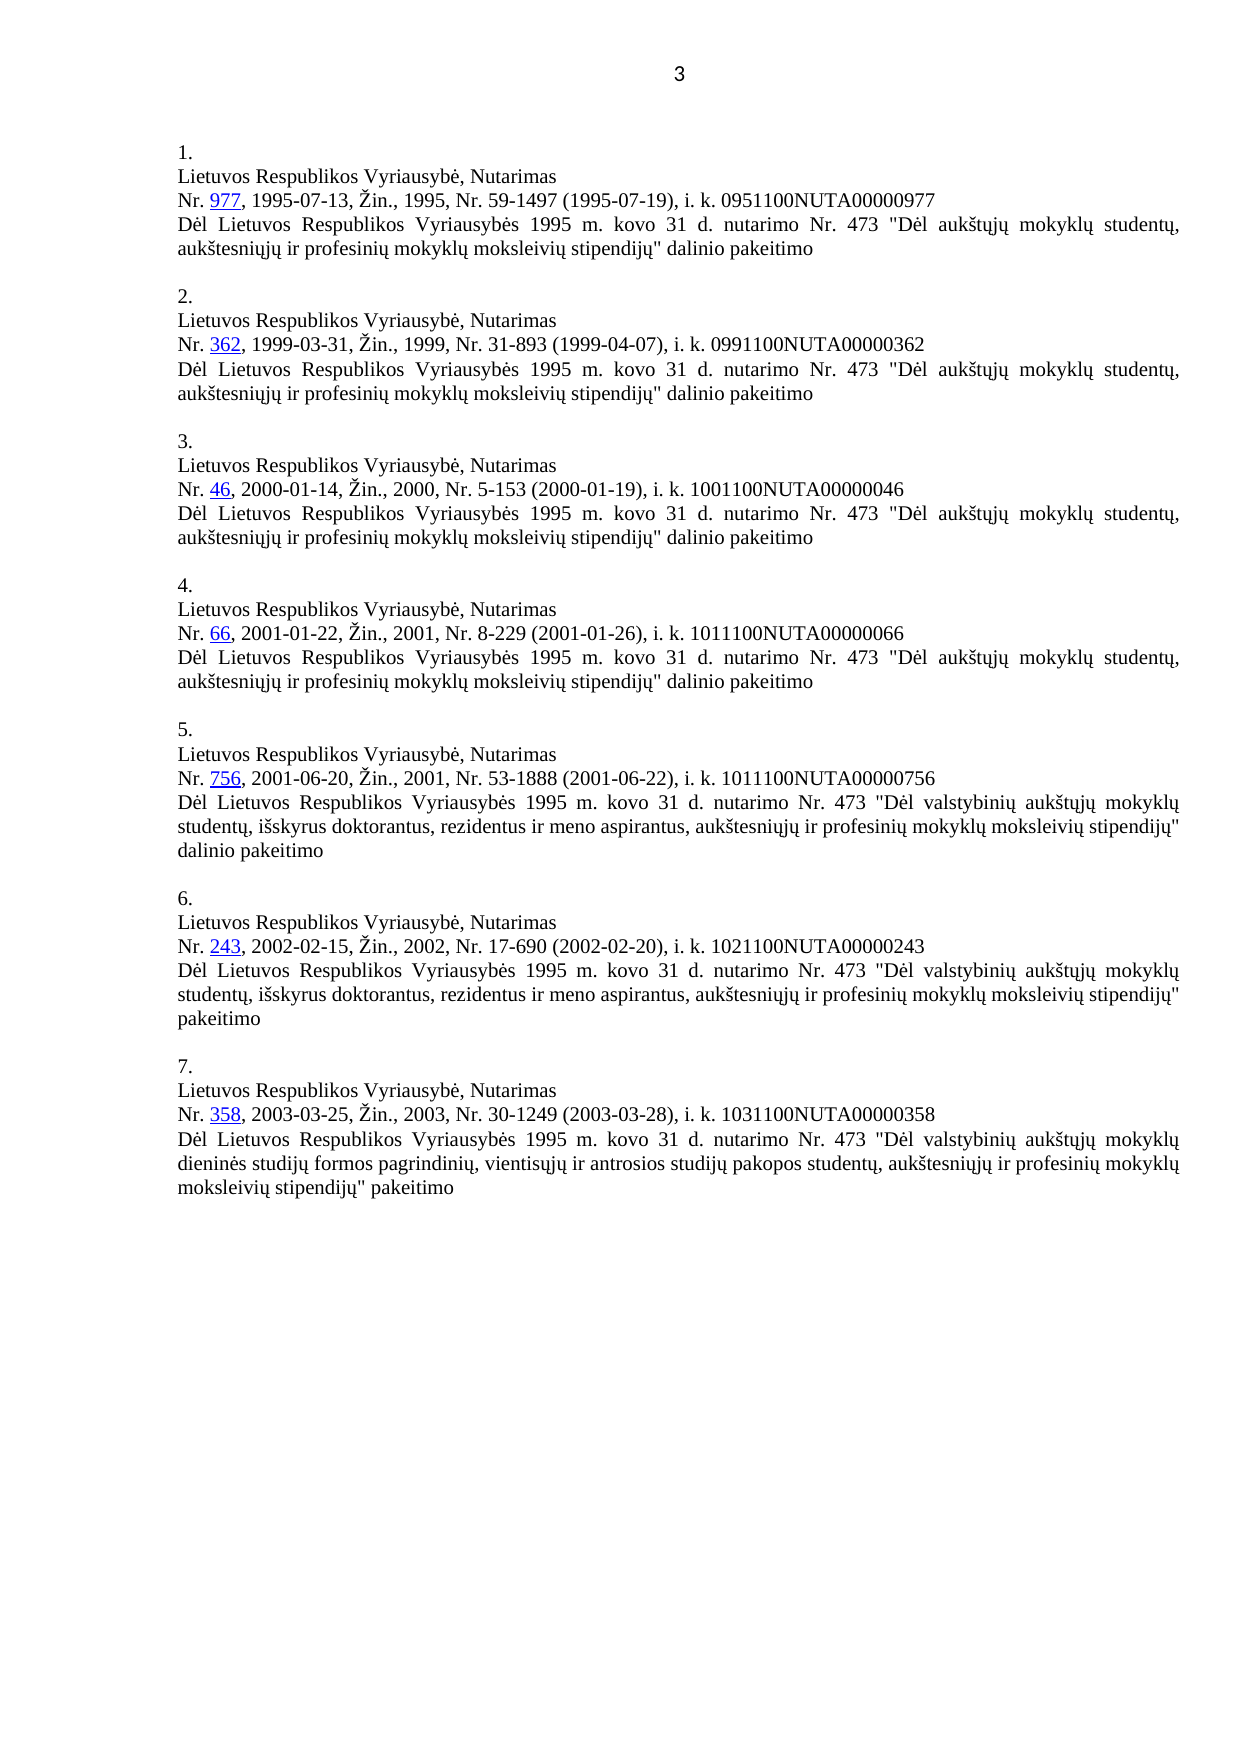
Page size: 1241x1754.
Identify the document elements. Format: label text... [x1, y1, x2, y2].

text Dėl Lietuvos Respublikos Vyriausybės 1995 m. kovo 31 d. nutarimo Nr. 473 "Dėl aukštųjų mokyklų studentų, aukštesniųjų ir profesinių mokyklų moksleivių stipendijų" dalinio pakeitimo [177, 501, 1181, 549]
text Lietuvos Respublikos Vyriausybė, Nutarimas [177, 741, 1181, 766]
text Lietuvos Respublikos Vyriausybė, Nutarimas [177, 910, 1181, 934]
text Dėl Lietuvos Respublikos Vyriausybės 1995 m. kovo 31 d. nutarimo Nr. 473 "Dėl aukštųjų mokyklų studentų, aukštesniųjų ir profesinių mokyklų moksleivių stipendijų" dalinio pakeitimo [177, 645, 1181, 693]
text Lietuvos Respublikos Vyriausybė, Nutarimas [177, 453, 1181, 477]
text Dėl Lietuvos Respublikos Vyriausybės 1995 m. kovo 31 d. nutarimo Nr. 473 "Dėl valstybinių aukštųjų mokyklų dieninės studijų formos pagrindinių, vientisųjų ir antrosios studijų pakopos studentų, aukštesniųjų ir profesinių mokyklų moksleivių stipendijų" pakeitimo [177, 1126, 1181, 1199]
text Dėl Lietuvos Respublikos Vyriausybės 1995 m. kovo 31 d. nutarimo Nr. 473 "Dėl aukštųjų mokyklų studentų, aukštesniųjų ir profesinių mokyklų moksleivių stipendijų" dalinio pakeitimo [177, 356, 1181, 404]
text 7. [177, 1054, 1181, 1078]
text Lietuvos Respublikos Vyriausybė, Nutarimas [177, 308, 1181, 332]
text Lietuvos Respublikos Vyriausybė, Nutarimas [177, 164, 1181, 188]
text Nr. 243, 2002-02-15, Žin., 2002, Nr. 17-690 (2002-02-20), i. k. 1021100NUTA00000243 [177, 934, 1181, 958]
text 4. [177, 573, 1181, 597]
text Lietuvos Respublikos Vyriausybė, Nutarimas [177, 1078, 1181, 1102]
text 1. [177, 140, 1181, 164]
text Nr. 977, 1995-07-13, Žin., 1995, Nr. 59-1497 (1995-07-19), i. k. 0951100NUTA00000977 [177, 188, 1181, 212]
text 6. [177, 886, 1181, 910]
text Nr. 46, 2000-01-14, Žin., 2000, Nr. 5-153 (2000-01-19), i. k. 1001100NUTA00000046 [177, 477, 1181, 501]
text 3. [177, 429, 1181, 453]
text Lietuvos Respublikos Vyriausybė, Nutarimas [177, 597, 1181, 621]
text Nr. 358, 2003-03-25, Žin., 2003, Nr. 30-1249 (2003-03-28), i. k. 1031100NUTA00000358 [177, 1102, 1181, 1126]
text 2. [177, 284, 1181, 308]
text Dėl Lietuvos Respublikos Vyriausybės 1995 m. kovo 31 d. nutarimo Nr. 473 "Dėl aukštųjų mokyklų studentų, aukštesniųjų ir profesinių mokyklų moksleivių stipendijų" dalinio pakeitimo [177, 212, 1181, 260]
text 5. [177, 717, 1181, 741]
text Dėl Lietuvos Respublikos Vyriausybės 1995 m. kovo 31 d. nutarimo Nr. 473 "Dėl valstybinių aukštųjų mokyklų studentų, išskyrus doktorantus, rezidentus ir meno aspirantus, aukštesniųjų ir profesinių mokyklų moksleivių stipendijų" dalinio pakeitimo [177, 789, 1181, 862]
text Nr. 362, 1999-03-31, Žin., 1999, Nr. 31-893 (1999-04-07), i. k. 0991100NUTA00000362 [177, 332, 1181, 356]
text Nr. 66, 2001-01-22, Žin., 2001, Nr. 8-229 (2001-01-26), i. k. 1011100NUTA00000066 [177, 621, 1181, 645]
text Nr. 756, 2001-06-20, Žin., 2001, Nr. 53-1888 (2001-06-22), i. k. 1011100NUTA00000756 [177, 766, 1181, 789]
text Dėl Lietuvos Respublikos Vyriausybės 1995 m. kovo 31 d. nutarimo Nr. 473 "Dėl valstybinių aukštųjų mokyklų studentų, išskyrus doktorantus, rezidentus ir meno aspirantus, aukštesniųjų ir profesinių mokyklų moksleivių stipendijų" pakeitimo [177, 958, 1181, 1030]
